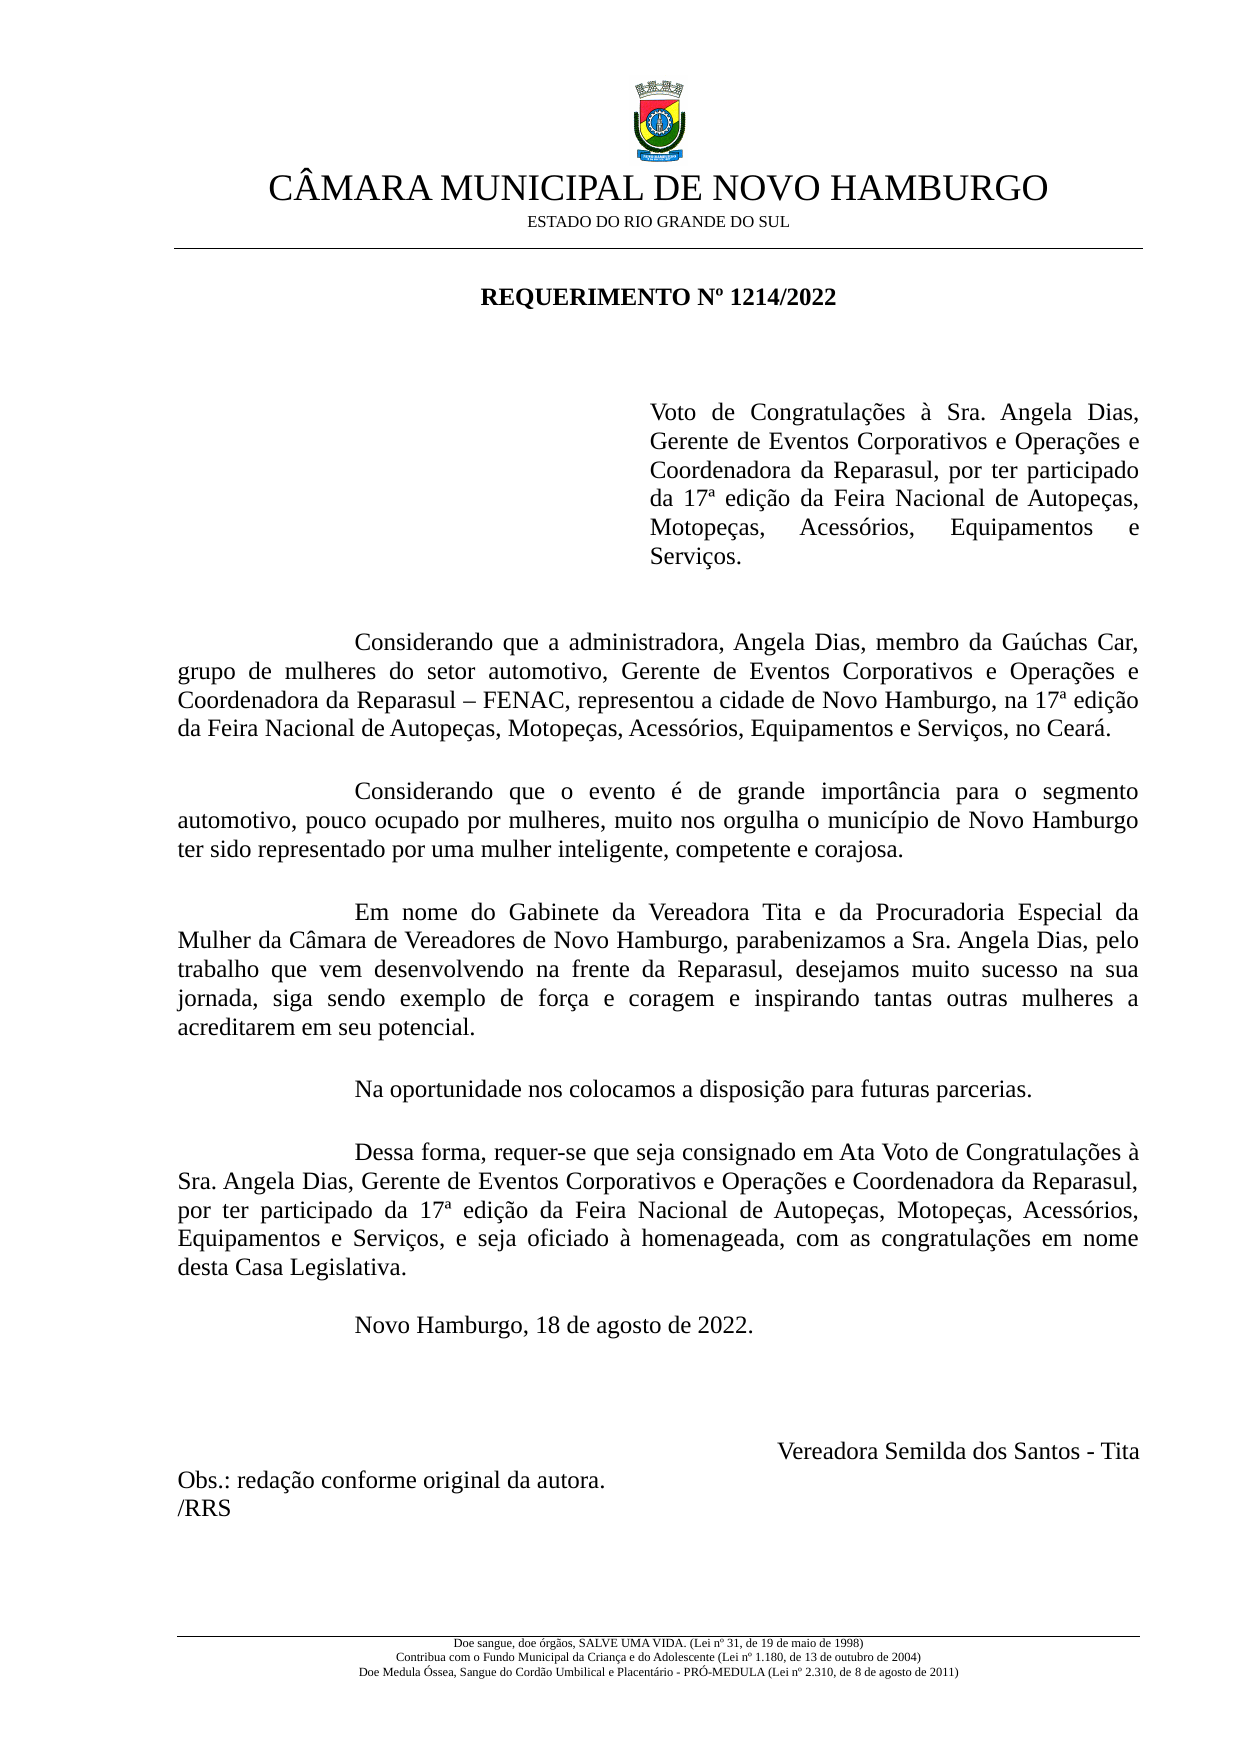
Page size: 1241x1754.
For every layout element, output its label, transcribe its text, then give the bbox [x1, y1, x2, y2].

text REQUERIMENTO Nº 1214/2022 [177, 282, 1140, 311]
text Vereadora Semilda dos Santos - Tita [177, 1436, 1140, 1465]
text /RRS [177, 1493, 1140, 1522]
text Dessa forma, requer-se que seja consignado em Ata Voto de Congratulações à Sra. Angela Dias, Gerente de Eventos Corporativos e Operações e Coordenadora da Reparasul, por ter participado da 17ª edição da Feira Nacional de Autopeças, Motopeças, Acessórios, Equipamentos e Serviços, e seja oficiado à homenageada, com as congratulações em nome desta Casa Legislativa. [177, 1137, 1140, 1281]
text Voto de Congratulações à Sra. Angela Dias, Gerente de Eventos Corporativos e Operações e Coordenadora da Reparasul, por ter participado da 17ª edição da Feira Nacional de Autopeças, Motopeças, Acessórios, Equipamentos e Serviços. [649, 397, 1140, 570]
text Considerando que o evento é de grande importância para o segmento automotivo, pouco ocupado por mulheres, muito nos orgulha o município de Novo Hamburgo ter sido representado por uma mulher inteligente, competente e corajosa. [177, 776, 1140, 862]
text Em nome do Gabinete da Vereadora Tita e da Procuradoria Especial da Mulher da Câmara de Vereadores de Novo Hamburgo, parabenizamos a Sra. Angela Dias, pelo trabalho que vem desenvolvendo na frente da Reparasul, desejamos muito sucesso na sua jornada, siga sendo exemplo de força e coragem e inspirando tantas outras mulheres a acreditarem em seu potencial. [177, 897, 1140, 1040]
picture [629, 75, 688, 166]
text Na oportunidade nos colocamos a disposição para futuras parcerias. [177, 1074, 1140, 1103]
text Considerando que a administradora, Angela Dias, membro da Gaúchas Car, grupo de mulheres do setor automotivo, Gerente de Eventos Corporativos e Operações e Coordenadora da Reparasul – FENAC, representou a cidade de Novo Hamburgo, na 17ª edição da Feira Nacional de Autopeças, Motopeças, Acessórios, Equipamentos e Serviços, no Ceará. [177, 627, 1140, 742]
text Obs.: redação conforme original da autora. [177, 1465, 1140, 1493]
text Novo Hamburgo, 18 de agosto de 2022. [177, 1310, 1140, 1338]
